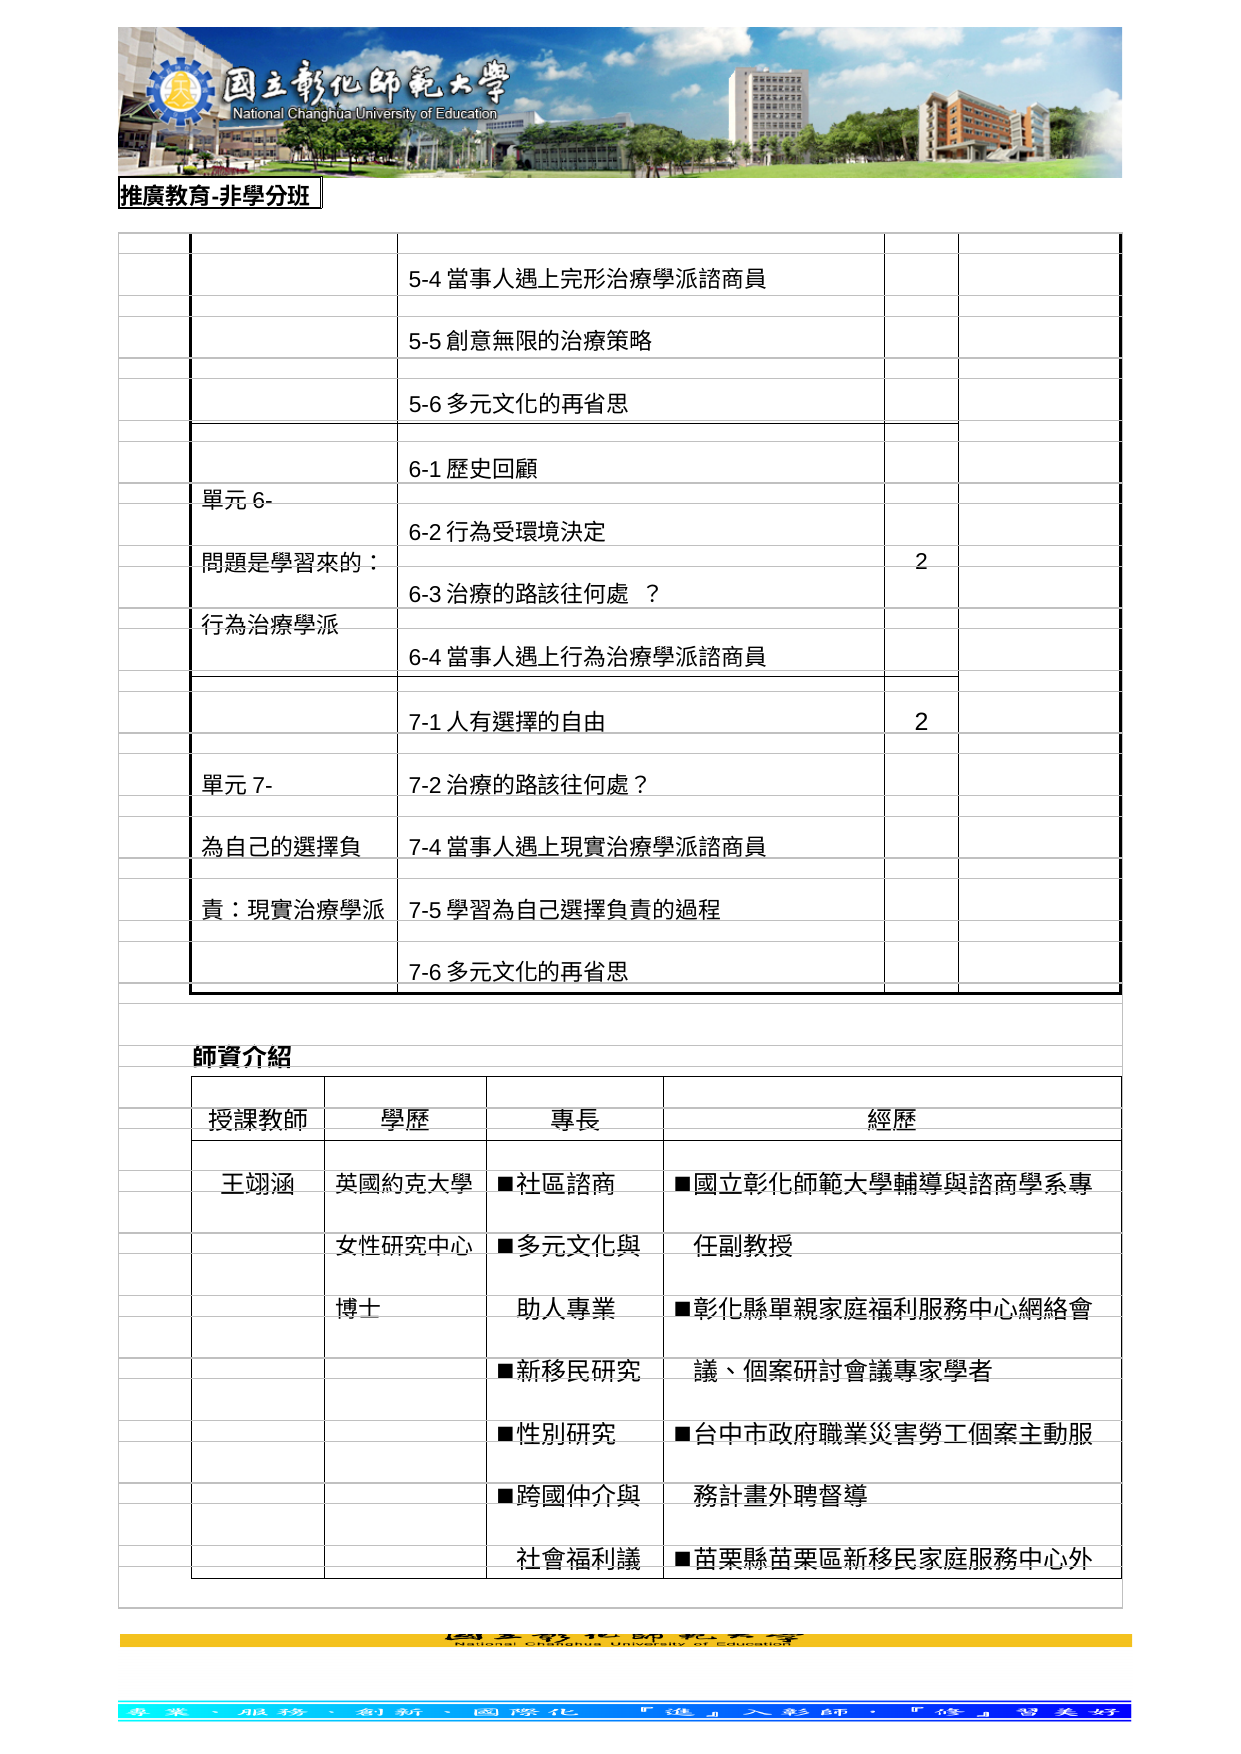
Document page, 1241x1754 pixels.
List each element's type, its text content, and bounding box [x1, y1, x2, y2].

table_cell 2 [885, 629, 958, 670]
table_cell 本課程為線上數位課程，在開課時間內，任何時間都可觀看。 使用彰化師大雲端學院。 [959, 629, 1119, 670]
table_cell 英國約克大學 女性研究中心博士 [325, 1359, 486, 1378]
table_cell [885, 859, 958, 878]
table_header 授課教師 [192, 1077, 324, 1107]
table_cell 6-2行為受環境決定 [398, 504, 884, 545]
table_header 授課教師 [251, 1109, 266, 1128]
table_cell 社區諮商 多元文化與助人專業 新移民研究 性別研究 跨國仲介與社會福利議題 [487, 1567, 663, 1578]
table_cell 英國約克大學 女性研究中心博士 [325, 1546, 486, 1566]
table_header 學歷 [325, 1109, 408, 1128]
table_cell [192, 942, 397, 982]
table_cell 5-11+1 > 2 5-2為何人會變成案主？ 5-3治療的路該往何處 ？ 5-4當事人遇上完形治療學派諮商員 5-5創意無限的治療策略 5-6多元文化的再省思 [398, 317, 884, 357]
table_cell [192, 921, 397, 941]
table_cell 本課程為線上數位課程，在開課時間內，任何時間都可觀看。 使用彰化師大雲端學院。 [959, 484, 1119, 503]
table_cell 英國約克大學 女性研究中心博士 [325, 1192, 486, 1232]
table_cell 本課程為線上數位課程，在開課時間內，任何時間都可觀看。 使用彰化師大雲端學院。 [959, 317, 1119, 357]
table_cell 本課程為線上數位課程，在開課時間內，任何時間都可觀看。 使用彰化師大雲端學院。 [959, 421, 1119, 441]
table_cell 2 [885, 546, 958, 566]
table_cell [398, 424, 884, 441]
table_cell 王翊涵 [192, 1442, 324, 1482]
table_cell 王翊涵 [192, 1254, 324, 1295]
table_cell 國立彰化師範大學輔導與諮商學系專任副教授 彰化縣單親家庭福利服務中心網絡會議、個案研討會議專家學者 台中市政府職業災害勞工個案主動服務計畫外聘督導 苗栗縣苗栗區新移民家庭服務中心外聘督導 新竹市新住民家庭服務中心外聘督導 [664, 1421, 1121, 1441]
table_cell [192, 796, 397, 816]
table_cell 社區諮商 多元文化與助人專業 新移民研究 性別研究 跨國仲介與社會福利議題 [487, 1421, 663, 1441]
table_cell 7-4當事人遇上現實治療學派諮商員 [398, 817, 884, 857]
table_cell 王翊涵 [192, 1317, 324, 1357]
table_cell [885, 734, 958, 753]
table_header 專長 [487, 1129, 663, 1140]
table_cell 國立彰化師範大學輔導與諮商學系專任副教授 彰化縣單親家庭福利服務中心網絡會議、個案研討會議專家學者 台中市政府職業災害勞工個案主動服務計畫外聘督導 苗栗縣苗栗區新移民家庭服務中心外聘督導 新竹市新住民家庭服務中心外聘督導 [847, 1484, 1121, 1503]
table_cell [192, 984, 397, 992]
table_cell 社區諮商 多元文化與助人專業 新移民研究 性別研究 跨國仲介與社會福利議題 [487, 1234, 578, 1253]
table_cell 社區諮商 多元文化與助人專業 新移民研究 性別研究 跨國仲介與社會福利議題 [487, 1296, 663, 1316]
table_cell 本課程為線上數位課程，在開課時間內，任何時間都可觀看。 使用彰化師大雲端學院。 [959, 692, 1119, 732]
table_cell 2 [885, 692, 958, 732]
table_cell 國立彰化師範大學輔導與諮商學系專任副教授 彰化縣單親家庭福利服務中心網絡會議、個案研討會議專家學者 台中市政府職業災害勞工個案主動服務計畫外聘督導 苗栗縣苗栗區新移民家庭服務中心外聘督導 新竹市新住民家庭服務中心外聘督導 [980, 1359, 1121, 1378]
table_cell 2 [885, 296, 958, 316]
table_cell 社區諮商 多元文化與助人專業 新移民研究 性別研究 跨國仲介與社會福利議題 [487, 1141, 663, 1170]
table_cell 社區諮商 多元文化與助人專業 新移民研究 性別研究 跨國仲介與社會福利議題 [523, 1484, 572, 1503]
table_header 授課教師 [301, 1109, 324, 1128]
table_cell [398, 484, 884, 503]
table_cell 王翊涵 [192, 1141, 324, 1170]
table_cell 7-5學習為自己選擇負責的過程 [398, 879, 884, 920]
table_cell 社區諮商 多元文化與助人專業 新移民研究 性別研究 跨國仲介與社會福利議題 [487, 1442, 663, 1482]
table_cell 社區諮商 多元文化與助人專業 新移民研究 性別研究 跨國仲介與社會福利議題 [487, 1317, 663, 1357]
table_cell 2 [885, 254, 958, 295]
table_cell 本課程為線上數位課程，在開課時間內，任何時間都可觀看。 使用彰化師大雲端學院。 [959, 817, 1119, 857]
table_cell 6-4當事人遇上行為治療學派諮商員 [398, 629, 884, 670]
table_header 學歷 [409, 1109, 486, 1128]
table_header 授課教師 [287, 1109, 299, 1128]
text 師資介紹 [192, 1067, 1122, 1076]
table_header 授課教師 [192, 1109, 212, 1128]
table_cell 王翊涵 [192, 1234, 324, 1253]
table_cell 單元5- 完成未竟事務：完形治療學派 [192, 379, 397, 420]
table_header 經歷 [664, 1129, 1121, 1140]
table_cell 7-2治療的路該往何處？ [398, 754, 884, 795]
table_cell 本課程為線上數位課程，在開課時間內，任何時間都可觀看。 使用彰化師大雲端學院。 [959, 359, 1119, 378]
table_header 學歷 [325, 1129, 486, 1140]
table_cell 社區諮商 多元文化與助人專業 新移民研究 性別研究 跨國仲介與社會福利議題 [487, 1504, 663, 1545]
table_cell 6-3治療的路該往何處 ？ [398, 567, 884, 607]
text 師資介紹 [227, 1046, 278, 1066]
table_cell 本課程為線上數位課程，在開課時間內，任何時間都可觀看。 使用彰化師大雲端學院。 [959, 609, 1119, 628]
table_cell 本課程為線上數位課程，在開課時間內，任何時間都可觀看。 使用彰化師大雲端學院。 [959, 504, 1119, 545]
table_cell [398, 921, 884, 941]
table_cell 單元5- 完成未竟事務：完形治療學派 [192, 254, 397, 295]
table_cell 單元6- 問題是學習來的：行為治療學派 [192, 504, 397, 545]
table_cell 2 [885, 609, 958, 628]
table_cell 英國約克大學 女性研究中心博士 [325, 1421, 486, 1441]
table_cell [885, 942, 958, 982]
table_cell 為自己的選擇負 [192, 817, 397, 857]
table_cell 2 [885, 424, 958, 441]
table_cell 5-11+1 > 2 5-2為何人會變成案主？ 5-3治療的路該往何處 ？ 5-4當事人遇上完形治療學派諮商員 5-5創意無限的治療策略 5-6多元文化的再省思 [398, 254, 884, 295]
table_cell 英國約克大學 女性研究中心博士 [325, 1254, 486, 1295]
table_cell 5-11+1 > 2 5-2為何人會變成案主？ 5-3治療的路該往何處 ？ 5-4當事人遇上完形治療學派諮商員 5-5創意無限的治療策略 5-6多元文化的再省思 [398, 359, 884, 378]
table_cell 國立彰化師範大學輔導與諮商學系專任副教授 彰化縣單親家庭福利服務中心網絡會議、個案研討會議專家學者 台中市政府職業災害勞工個案主動服務計畫外聘督導 苗栗縣苗栗區新移民家庭服務中心外聘督導 新竹市新住民家庭服務中心外聘督導 [664, 1567, 1121, 1578]
table_cell [398, 796, 884, 816]
table_cell 英國約克大學 女性研究中心博士 [325, 1504, 486, 1545]
table_cell 社區諮商 多元文化與助人專業 新移民研究 性別研究 跨國仲介與社會福利議題 [487, 1484, 532, 1503]
table_cell 2 [885, 379, 958, 420]
table_cell 英國約克大學 女性研究中心博士 [325, 1317, 486, 1357]
table_cell 社區諮商 多元文化與助人專業 新移民研究 性別研究 跨國仲介與社會福利議題 [487, 1254, 663, 1295]
table_cell 5-11+1 > 2 5-2為何人會變成案主？ 5-3治療的路該往何處 ？ 5-4當事人遇上完形治療學派諮商員 5-5創意無限的治療策略 5-6多元文化的再省思 [398, 296, 884, 316]
table_cell [192, 734, 397, 753]
text 師資介紹 [271, 1046, 1122, 1066]
table_cell [398, 734, 884, 753]
table_cell 王翊涵 [192, 1379, 324, 1420]
picture [118, 27, 1123, 178]
table_cell 單元6- 問題是學習來的：行為治療學派 [192, 567, 397, 607]
table_cell 6-1歷史回顧 [398, 442, 884, 482]
table_cell 社區諮商 多元文化與助人專業 新移民研究 性別研究 跨國仲介與社會福利議題 [583, 1484, 624, 1503]
table_cell 本課程為線上數位課程，在開課時間內，任何時間都可觀看。 使用彰化師大雲端學院。 [959, 984, 1119, 992]
table_cell 國立彰化師範大學輔導與諮商學系專任副教授 彰化縣單親家庭福利服務中心網絡會議、個案研討會議專家學者 台中市政府職業災害勞工個案主動服務計畫外聘督導 苗栗縣苗栗區新移民家庭服務中心外聘督導 新竹市新住民家庭服務中心外聘督導 [664, 1546, 1121, 1566]
table_cell [398, 859, 884, 878]
table_cell 本課程為線上數位課程，在開課時間內，任何時間都可觀看。 使用彰化師大雲端學院。 [959, 921, 1119, 941]
table_cell 社區諮商 多元文化與助人專業 新移民研究 性別研究 跨國仲介與社會福利議題 [487, 1171, 663, 1191]
table_header 專長 [582, 1122, 591, 1128]
table_header 經歷 [896, 1109, 1121, 1128]
table_cell 本課程為線上數位課程，在開課時間內，任何時間都可觀看。 使用彰化師大雲端學院。 [959, 796, 1119, 816]
table_cell 本課程為線上數位課程，在開課時間內，任何時間都可觀看。 使用彰化師大雲端學院。 [959, 754, 1119, 795]
table_cell [398, 984, 884, 992]
table_header 專長 [563, 1109, 581, 1128]
table_cell 單元6- 問題是學習來的：行為治療學派 [192, 442, 397, 482]
table_cell 國立彰化師範大學輔導與諮商學系專任副教授 彰化縣單親家庭福利服務中心網絡會議、個案研討會議專家學者 台中市政府職業災害勞工個案主動服務計畫外聘督導 苗栗縣苗栗區新移民家庭服務中心外聘督導 新竹市新住民家庭服務中心外聘督導 [664, 1442, 1121, 1482]
picture [118, 1634, 1133, 1727]
table_cell [885, 754, 958, 795]
table_cell [398, 671, 884, 676]
table_cell 王翊涵 [192, 1192, 324, 1232]
table_cell 2 [885, 484, 958, 503]
table_cell 單元5- 完成未竟事務：完形治療學派 [192, 317, 397, 357]
table_header 授課教師 [266, 1118, 275, 1128]
table_cell 2 [885, 671, 958, 676]
table_cell 5-11+1 > 2 5-2為何人會變成案主？ 5-3治療的路該往何處 ？ 5-4當事人遇上完形治療學派諮商員 5-5創意無限的治療策略 5-6多元文化的再省思 [398, 379, 884, 420]
table_cell [885, 984, 958, 992]
table_cell 英國約克大學 女性研究中心博士 [325, 1171, 486, 1191]
table_cell 王翊涵 [192, 1296, 324, 1316]
table_cell [192, 859, 397, 878]
table_cell 國立彰化師範大學輔導與諮商學系專任副教授 彰化縣單親家庭福利服務中心網絡會議、個案研討會議專家學者 台中市政府職業災害勞工個案主動服務計畫外聘督導 苗栗縣苗栗區新移民家庭服務中心外聘督導 新竹市新住民家庭服務中心外聘督導 [664, 1379, 1121, 1420]
table_cell 國立彰化師範大學輔導與諮商學系專任副教授 彰化縣單親家庭福利服務中心網絡會議、個案研討會議專家學者 台中市政府職業災害勞工個案主動服務計畫外聘督導 苗栗縣苗栗區新移民家庭服務中心外聘督導 新竹市新住民家庭服務中心外聘督導 [664, 1171, 1121, 1191]
table_cell 本課程為線上數位課程，在開課時間內，任何時間都可觀看。 使用彰化師大雲端學院。 [959, 442, 1119, 482]
table_header 授課教師 [275, 1109, 288, 1128]
table_cell 本課程為線上數位課程，在開課時間內，任何時間都可觀看。 使用彰化師大雲端學院。 [959, 671, 1119, 691]
table_cell 單元6- 問題是學習來的：行為治療學派 [192, 629, 397, 670]
table_cell 英國約克大學 女性研究中心博士 [325, 1379, 486, 1420]
table_cell 國立彰化師範大學輔導與諮商學系專任副教授 彰化縣單親家庭福利服務中心網絡會議、個案研討會議專家學者 台中市政府職業災害勞工個案主動服務計畫外聘督導 苗栗縣苗栗區新移民家庭服務中心外聘督導 新竹市新住民家庭服務中心外聘督導 [664, 1296, 1121, 1316]
table_cell 王翊涵 [192, 1567, 324, 1578]
table_cell 英國約克大學 女性研究中心博士 [325, 1567, 486, 1578]
table_cell 英國約克大學 女性研究中心博士 [325, 1296, 486, 1316]
table_cell 本課程為線上數位課程，在開課時間內，任何時間都可觀看。 使用彰化師大雲端學院。 [959, 296, 1119, 316]
table_cell 2 [885, 234, 958, 253]
table_cell [885, 817, 958, 857]
table_cell 國立彰化師範大學輔導與諮商學系專任副教授 彰化縣單親家庭福利服務中心網絡會議、個案研討會議專家學者 台中市政府職業災害勞工個案主動服務計畫外聘督導 苗栗縣苗栗區新移民家庭服務中心外聘督導 新竹市新住民家庭服務中心外聘督導 [664, 1192, 1121, 1232]
table_cell 單元6- 問題是學習來的：行為治療學派 [192, 609, 397, 628]
table_cell 國立彰化師範大學輔導與諮商學系專任副教授 彰化縣單親家庭福利服務中心網絡會議、個案研討會議專家學者 台中市政府職業災害勞工個案主動服務計畫外聘督導 苗栗縣苗栗區新移民家庭服務中心外聘督導 新竹市新住民家庭服務中心外聘督導 [664, 1317, 1121, 1357]
table_cell 國立彰化師範大學輔導與諮商學系專任副教授 彰化縣單親家庭福利服務中心網絡會議、個案研討會議專家學者 台中市政府職業災害勞工個案主動服務計畫外聘督導 苗栗縣苗栗區新移民家庭服務中心外聘督導 新竹市新住民家庭服務中心外聘督導 [664, 1141, 1121, 1170]
table_cell 王翊涵 [192, 1484, 324, 1503]
table_cell 7-1人有選擇的自由 [398, 692, 884, 732]
table_cell 責：現實治療學派 [192, 879, 397, 920]
table_cell 單元5- 完成未竟事務：完形治療學派 [192, 359, 397, 378]
text 師資介紹 [211, 1046, 231, 1066]
table_cell 單元5- 完成未竟事務：完形治療學派 [192, 296, 397, 316]
table_cell 英國約克大學 女性研究中心博士 [325, 1141, 486, 1170]
table_cell 社區諮商 多元文化與助人專業 新移民研究 性別研究 跨國仲介與社會福利議題 [487, 1192, 663, 1232]
table_cell 王翊涵 [192, 1546, 324, 1566]
table_cell 本課程為線上數位課程，在開課時間內，任何時間都可觀看。 使用彰化師大雲端學院。 [959, 379, 1119, 420]
table_cell 單元6- 問題是學習來的：行為治療學派 [192, 671, 397, 676]
table_cell [885, 921, 958, 941]
table_cell 王翊涵 [192, 1171, 324, 1191]
table_cell 單元6- 問題是學習來的：行為治療學派 [192, 424, 397, 441]
table_cell 本課程為線上數位課程，在開課時間內，任何時間都可觀看。 使用彰化師大雲端學院。 [959, 254, 1119, 295]
table_cell 本課程為線上數位課程，在開課時間內，任何時間都可觀看。 使用彰化師大雲端學院。 [959, 879, 1119, 920]
table_cell [885, 879, 958, 920]
table_cell 本課程為線上數位課程，在開課時間內，任何時間都可觀看。 使用彰化師大雲端學院。 [959, 546, 1119, 566]
table_header 授課教師 [214, 1109, 249, 1128]
table_cell 王翊涵 [192, 1421, 324, 1441]
table_header 經歷 [664, 1109, 875, 1128]
table_cell 本課程為線上數位課程，在開課時間內，任何時間都可觀看。 使用彰化師大雲端學院。 [959, 859, 1119, 878]
table_cell 本課程為線上數位課程，在開課時間內，任何時間都可觀看。 使用彰化師大雲端學院。 [959, 734, 1119, 753]
table_cell [398, 609, 884, 628]
table_cell 本課程為線上數位課程，在開課時間內，任何時間都可觀看。 使用彰化師大雲端學院。 [959, 567, 1119, 607]
table_header 經歷 [871, 1109, 895, 1128]
table_cell 王翊涵 [192, 1359, 324, 1378]
table_header 專長 [487, 1077, 663, 1107]
table_cell 單元7- [192, 754, 397, 795]
table_cell 2 [885, 317, 958, 357]
table_cell [192, 677, 397, 691]
table_header 經歷 [664, 1077, 1121, 1107]
table_cell [885, 796, 958, 816]
table_cell 5-11+1 > 2 5-2為何人會變成案主？ 5-3治療的路該往何處 ？ 5-4當事人遇上完形治療學派諮商員 5-5創意無限的治療策略 5-6多元文化的再省思 [398, 234, 884, 253]
table_cell 2 [885, 567, 958, 607]
table_cell 社區諮商 多元文化與助人專業 新移民研究 性別研究 跨國仲介與社會福利議題 [487, 1546, 663, 1566]
table_cell 國立彰化師範大學輔導與諮商學系專任副教授 彰化縣單親家庭福利服務中心網絡會議、個案研討會議專家學者 台中市政府職業災害勞工個案主動服務計畫外聘督導 苗栗縣苗栗區新移民家庭服務中心外聘督導 新竹市新住民家庭服務中心外聘督導 [664, 1254, 1121, 1295]
table_header 專長 [583, 1109, 663, 1128]
table_cell 英國約克大學 女性研究中心博士 [325, 1484, 486, 1503]
table_cell 王翊涵 [192, 1504, 324, 1545]
table_cell 單元5- 完成未竟事務：完形治療學派 [192, 234, 397, 253]
text 師資介紹 [192, 1014, 1122, 1045]
table_cell 英國約克大學 女性研究中心博士 [325, 1234, 486, 1253]
table_cell 國立彰化師範大學輔導與諮商學系專任副教授 彰化縣單親家庭福利服務中心網絡會議、個案研討會議專家學者 台中市政府職業災害勞工個案主動服務計畫外聘督導 苗栗縣苗栗區新移民家庭服務中心外聘督導 新竹市新住民家庭服務中心外聘督導 [774, 1234, 1121, 1253]
table_cell 社區諮商 多元文化與助人專業 新移民研究 性別研究 跨國仲介與社會福利議題 [558, 1359, 663, 1378]
table_header 專長 [487, 1109, 566, 1128]
table_cell [885, 677, 958, 691]
table_header 授課教師 [192, 1129, 324, 1140]
table_cell 英國約克大學 女性研究中心博士 [325, 1442, 486, 1482]
table_cell [398, 546, 884, 566]
table_cell 單元6- 問題是學習來的：行為治療學派 [192, 484, 397, 503]
table_cell [398, 677, 884, 691]
table_cell 單元6- 問題是學習來的：行為治療學派 [192, 546, 397, 566]
table_cell 本課程為線上數位課程，在開課時間內，任何時間都可觀看。 使用彰化師大雲端學院。 [959, 942, 1119, 982]
table_cell 本課程為線上數位課程，在開課時間內，任何時間都可觀看。 使用彰化師大雲端學院。 [959, 234, 1119, 253]
table_cell 社區諮商 多元文化與助人專業 新移民研究 性別研究 跨國仲介與社會福利議題 [487, 1379, 663, 1420]
table_cell 2 [885, 359, 958, 378]
table_header 學歷 [325, 1077, 486, 1107]
table_cell [192, 692, 397, 732]
table_cell 2 [885, 504, 958, 545]
table_cell 2 [885, 442, 958, 482]
table_cell 國立彰化師範大學輔導與諮商學系專任副教授 彰化縣單親家庭福利服務中心網絡會議、個案研討會議專家學者 台中市政府職業災害勞工個案主動服務計畫外聘督導 苗栗縣苗栗區新移民家庭服務中心外聘督導 新竹市新住民家庭服務中心外聘督導 [664, 1504, 1121, 1545]
table_cell 7-6多元文化的再省思 [398, 942, 884, 982]
